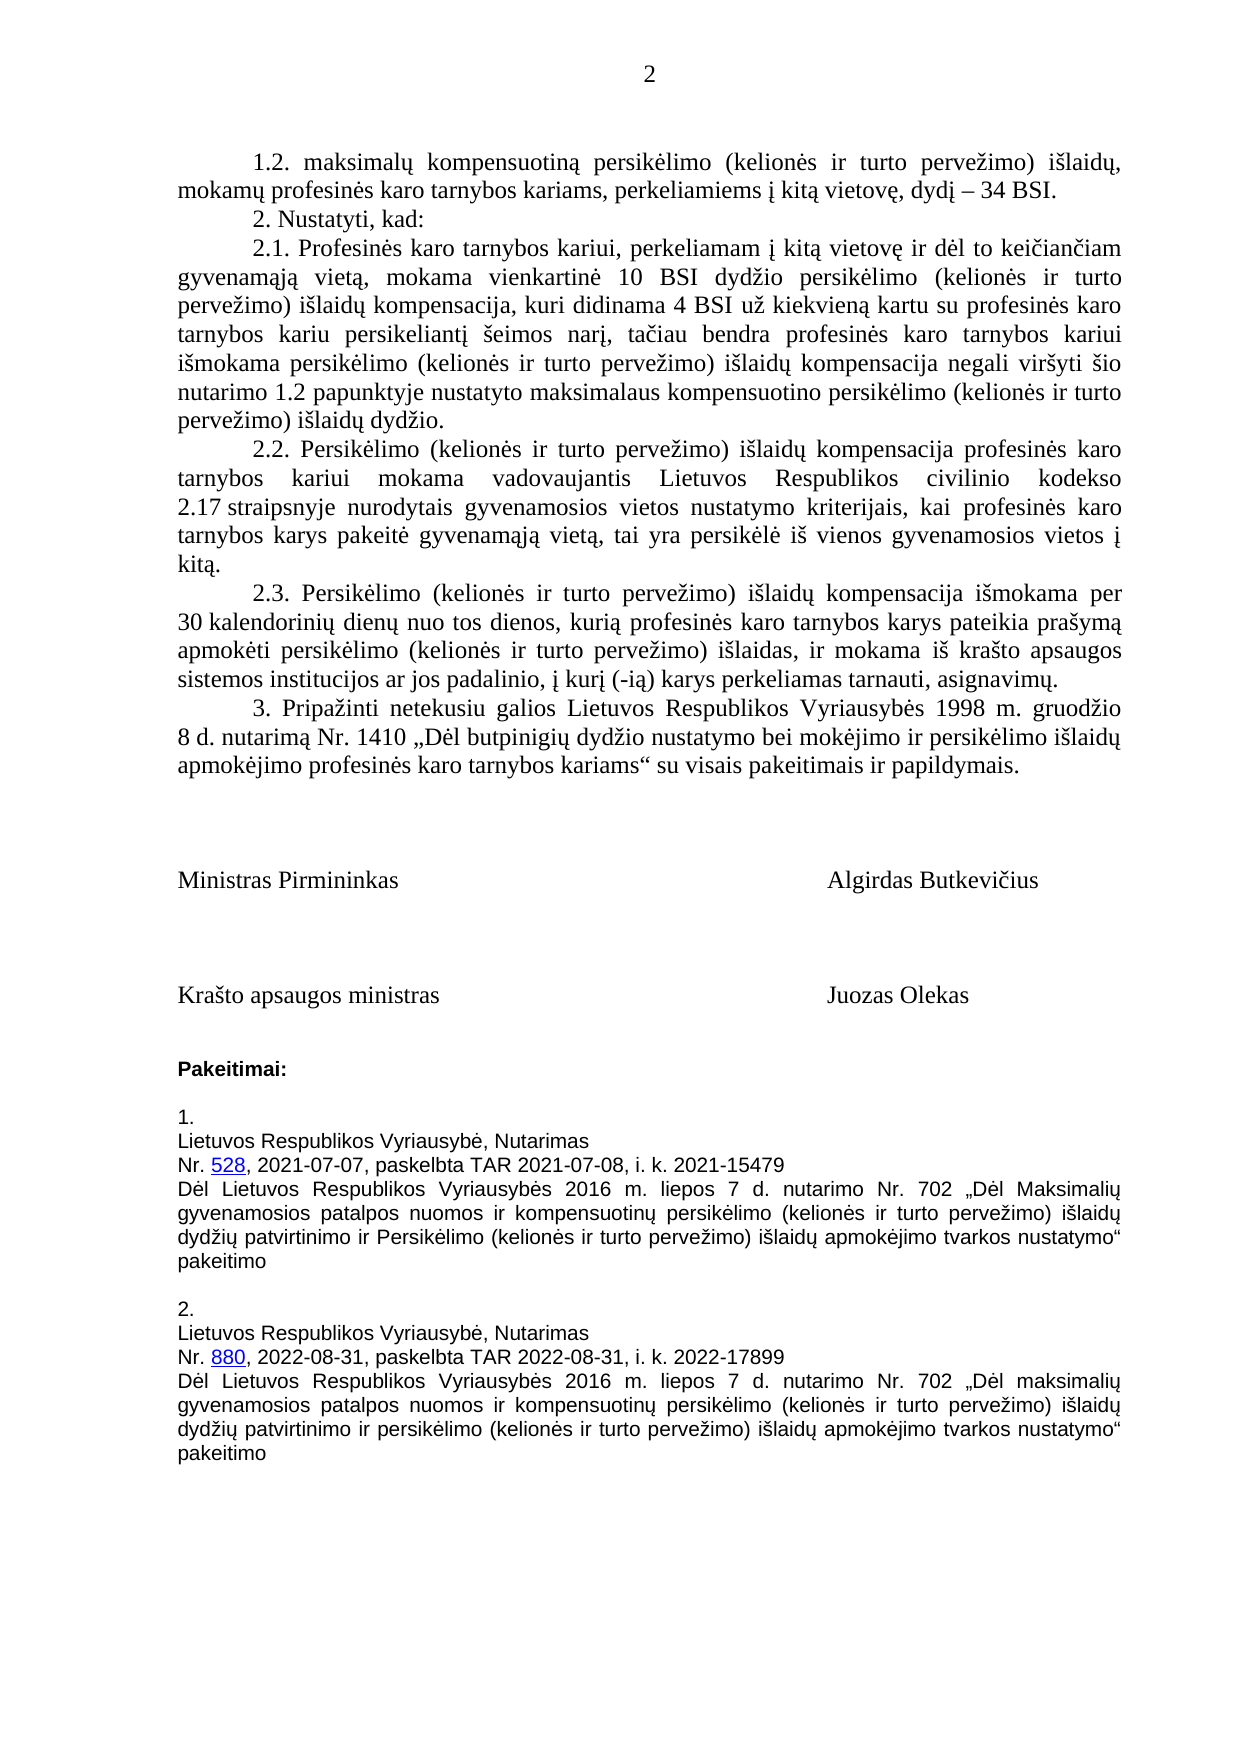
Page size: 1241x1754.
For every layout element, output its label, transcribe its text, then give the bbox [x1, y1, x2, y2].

text 1.2. maksimalų kompensuotiną persikėlimo (kelionės ir turto pervežimo) išlaidų, mokamų profesinės karo tarnybos kariams, perkeliamiems į kitą vietovę, dydį – 34 BSI. [177, 147, 1122, 204]
text Ministras Pirmininkas Algirdas Butkevičius [177, 866, 1122, 894]
text Pakeitimai: [177, 1057, 1122, 1081]
text 3. Pripažinti netekusiu galios Lietuvos Respublikos Vyriausybės 1998 m. gruodžio 8 d. nutarimą Nr. 1410 „Dėl butpinigių dydžio nustatymo bei mokėjimo ir persikėlimo išlaidų apmokėjimo profesinės karo tarnybos kariams“ su visais pakeitimais ir papildymais. [177, 693, 1122, 779]
text Lietuvos Respublikos Vyriausybė, Nutarimas [177, 1321, 1122, 1345]
text Dėl Lietuvos Respublikos Vyriausybės 2016 m. liepos 7 d. nutarimo Nr. 702 „Dėl maksimalių gyvenamosios patalpos nuomos ir kompensuotinų persikėlimo (kelionės ir turto pervežimo) išlaidų dydžių patvirtinimo ir persikėlimo (kelionės ir turto pervežimo) išlaidų apmokėjimo tvarkos nustatymo“ pakeitimo [177, 1369, 1122, 1464]
text Dėl Lietuvos Respublikos Vyriausybės 2016 m. liepos 7 d. nutarimo Nr. 702 „Dėl Maksimalių gyvenamosios patalpos nuomos ir kompensuotinų persikėlimo (kelionės ir turto pervežimo) išlaidų dydžių patvirtinimo ir Persikėlimo (kelionės ir turto pervežimo) išlaidų apmokėjimo tvarkos nustatymo“ pakeitimo [177, 1177, 1122, 1273]
text 2. [177, 1297, 1122, 1321]
text Nr. 528, 2021-07-07, paskelbta TAR 2021-07-08, i. k. 2021-15479 [177, 1153, 1122, 1177]
text 2. Nustatyti, kad: [177, 204, 1122, 233]
text 1. [177, 1105, 1122, 1129]
text 2.3. Persikėlimo (kelionės ir turto pervežimo) išlaidų kompensacija išmokama per 30 kalendorinių dienų nuo tos dienos, kurią profesinės karo tarnybos karys pateikia prašymą apmokėti persikėlimo (kelionės ir turto pervežimo) išlaidas, ir mokama iš krašto apsaugos sistemos institucijos ar jos padalinio, į kurį (-ią) karys perkeliamas tarnauti, asignavimų. [177, 578, 1122, 693]
text Krašto apsaugos ministras Juozas Olekas [177, 981, 1122, 1009]
text 2.2. Persikėlimo (kelionės ir turto pervežimo) išlaidų kompensacija profesinės karo tarnybos kariui mokama vadovaujantis Lietuvos Respublikos civilinio kodekso 2.17 straipsnyje nurodytais gyvenamosios vietos nustatymo kriterijais, kai profesinės karo tarnybos karys pakeitė gyvenamąją vietą, tai yra persikėlė iš vienos gyvenamosios vietos į kitą. [177, 434, 1122, 578]
text Nr. 880, 2022-08-31, paskelbta TAR 2022-08-31, i. k. 2022-17899 [177, 1345, 1122, 1369]
text 2.1. Profesinės karo tarnybos kariui, perkeliamam į kitą vietovę ir dėl to keičiančiam gyvenamąją vietą, mokama vienkartinė 10 BSI dydžio persikėlimo (kelionės ir turto pervežimo) išlaidų kompensacija, kuri didinama 4 BSI už kiekvieną kartu su profesinės karo tarnybos kariu persikeliantį šeimos narį, tačiau bendra profesinės karo tarnybos kariui išmokama persikėlimo (kelionės ir turto pervežimo) išlaidų kompensacija negali viršyti šio nutarimo 1.2 papunktyje nustatyto maksimalaus kompensuotino persikėlimo (kelionės ir turto pervežimo) išlaidų dydžio. [177, 233, 1122, 434]
text Lietuvos Respublikos Vyriausybė, Nutarimas [177, 1129, 1122, 1153]
